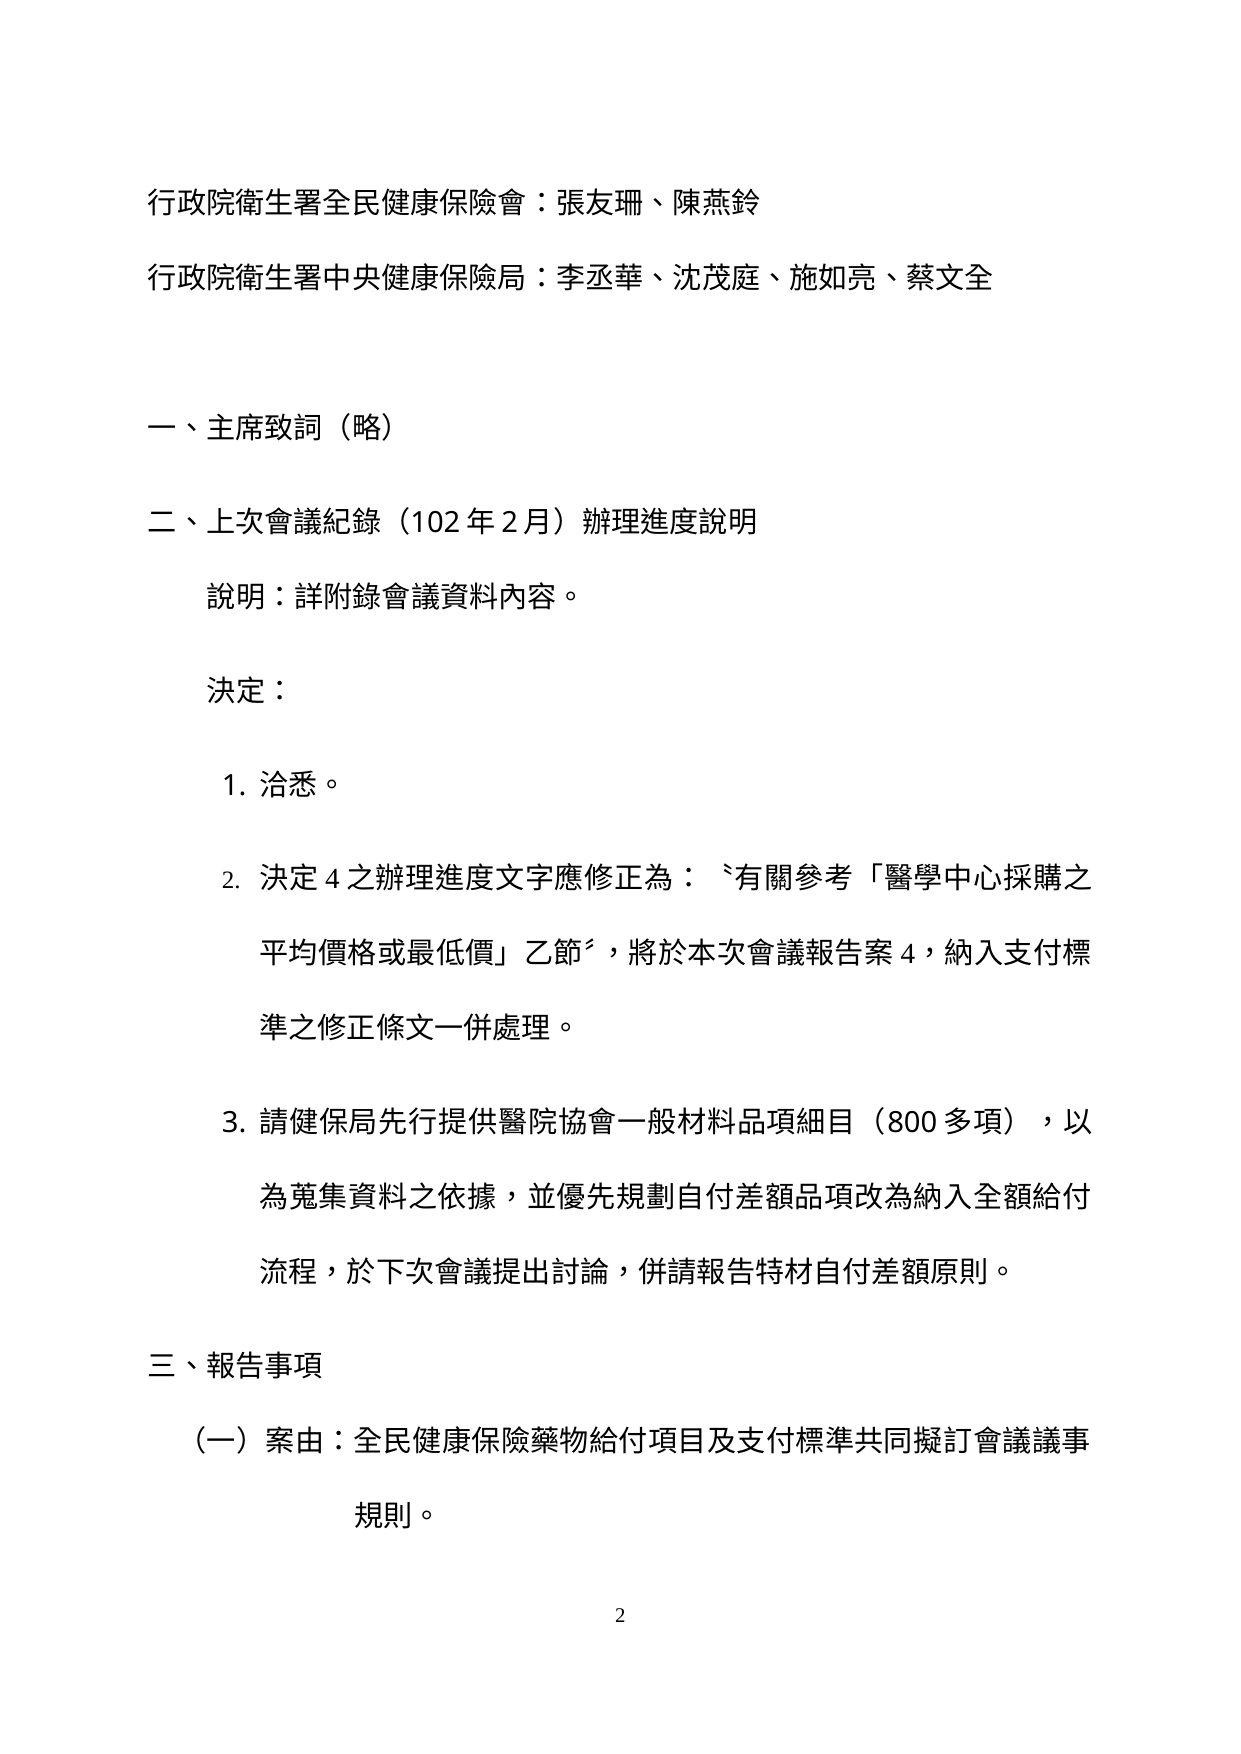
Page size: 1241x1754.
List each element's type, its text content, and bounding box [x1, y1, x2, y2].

list 決定4之辦理進度文字應修正為：〝有關參考「醫學中心採購之平均價格或最低價」乙節〞，將於本次會議報告案4，納入支付標準之修正條文一併處理。 [222, 838, 1092, 1063]
text （一）案由：全民健康保險藥物給付項目及支付標準共同擬訂會議議事規則。 [177, 1401, 1092, 1551]
text 三、報告事項 [148, 1326, 1092, 1401]
text 一、主席致詞（略） [148, 388, 1092, 463]
text 決定： [207, 651, 1092, 726]
list 請健保局先行提供醫院協會一般材料品項細目（800多項），以為蒐集資料之依據，並優先規劃自付差額品項改為納入全額給付流程，於下次會議提出討論，併請報告特材自付差額原則。 [222, 1082, 1092, 1307]
text 說明：詳附錄會議資料內容。 [207, 557, 1092, 632]
text 二、上次會議紀錄（102年2月）辦理進度說明 [148, 482, 1092, 557]
list 洽悉。 [222, 745, 1092, 820]
text 行政院衛生署全民健康保險會：張友珊、陳燕鈴 [148, 163, 1092, 238]
text 行政院衛生署中央健康保險局：李丞華、沈茂庭、施如亮、蔡文全 [148, 238, 1092, 313]
